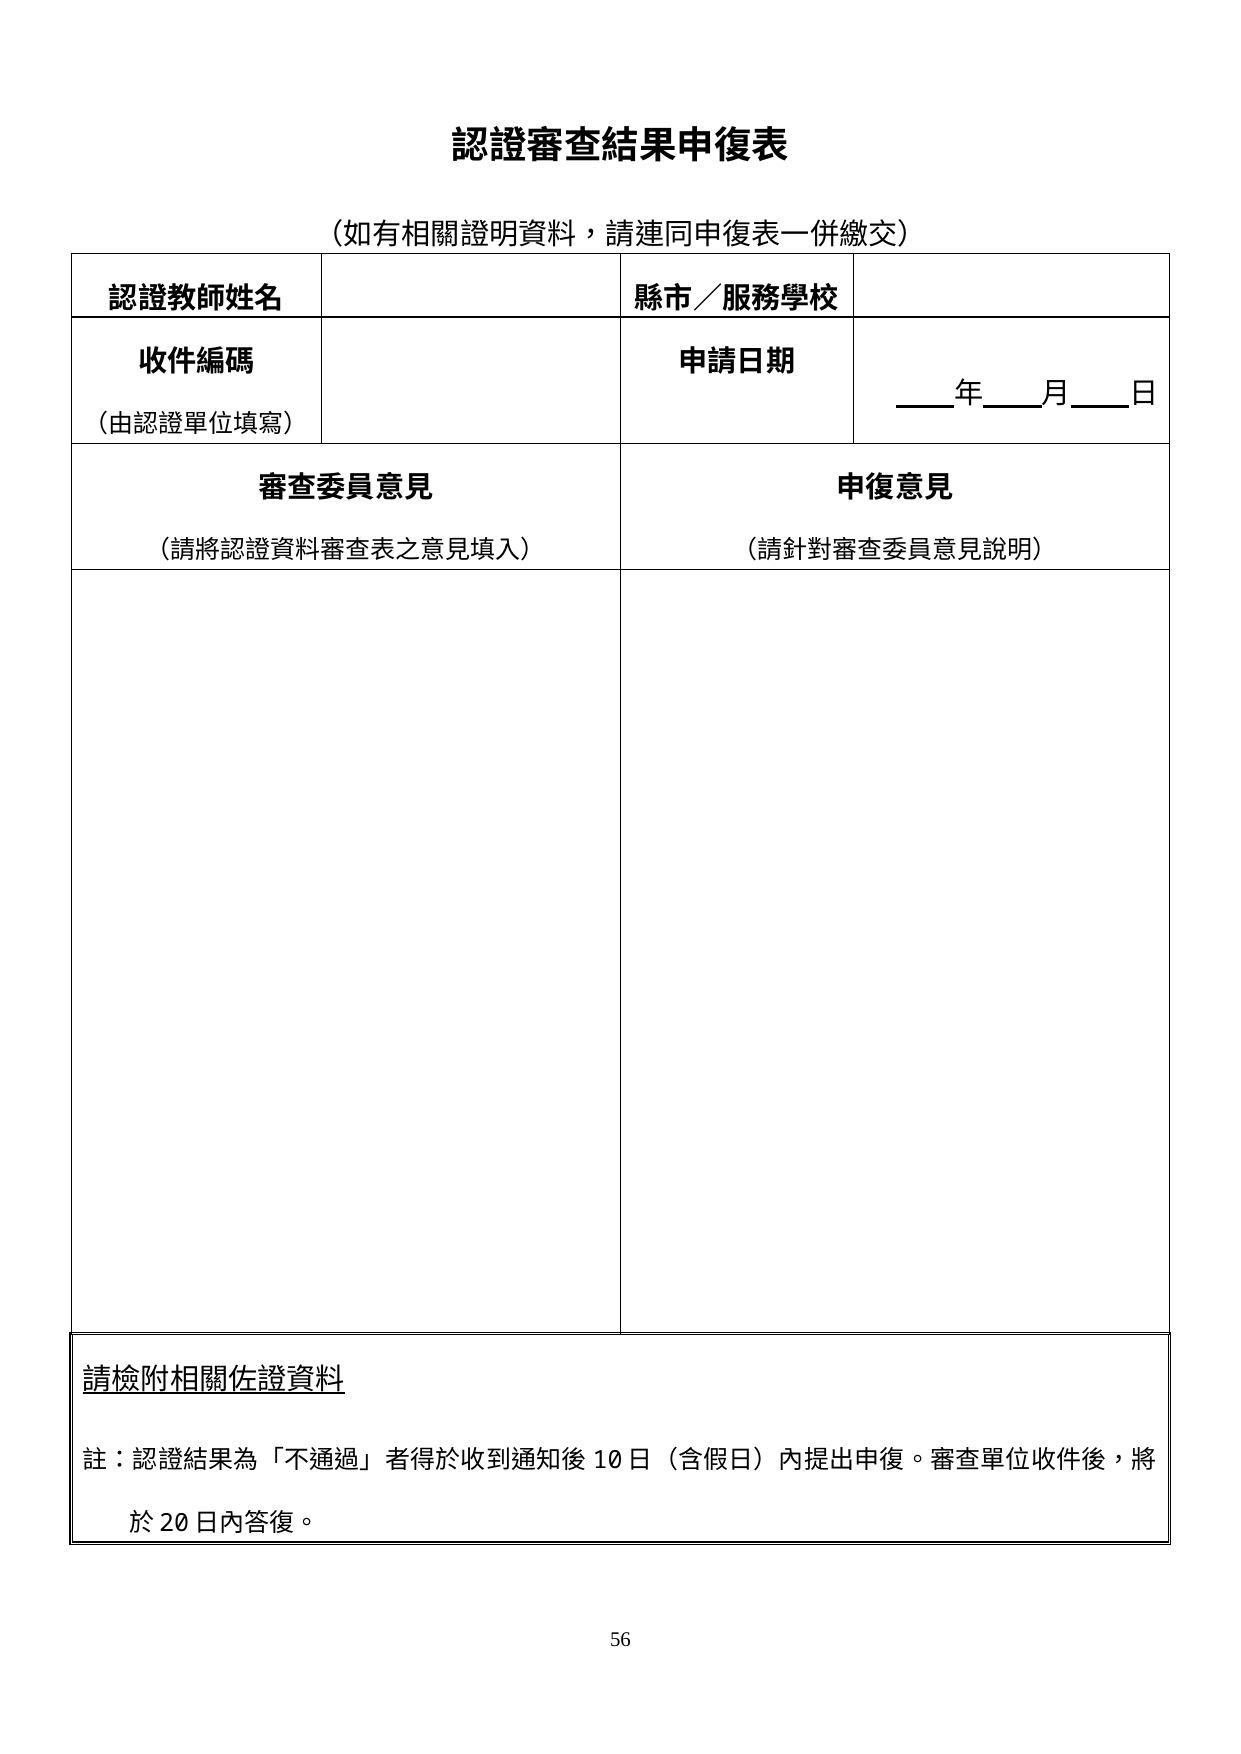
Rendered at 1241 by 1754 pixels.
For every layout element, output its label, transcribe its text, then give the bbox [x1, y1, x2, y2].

table_cell 審查委員意見 （請將認證資料審查表之意見填入） [72, 444, 620, 568]
table_cell 申復意見 （請針對審查委員意見說明） [621, 444, 1169, 568]
table_cell [322, 318, 620, 442]
table_cell 申請日期 [621, 318, 853, 442]
subtitle 認證審查結果申復表 [75, 101, 1165, 163]
table_header 縣市∕服務學校 [621, 254, 853, 316]
text （如有相關證明資料，請連同申復表一併繳交） [75, 190, 1165, 253]
table_cell [72, 570, 620, 1332]
table_header [854, 254, 1169, 316]
table_cell [621, 570, 1169, 1332]
table_cell 年 月 日 [854, 318, 1169, 442]
table_header 認證教師姓名 [72, 254, 321, 316]
table_cell 收件編碼 （由認證單位填寫） [72, 318, 321, 442]
table_header [322, 254, 620, 316]
table_cell 請檢附相關佐證資料 註：認證結果為「不通過」者得於收到通知後10日（含假日）內提出申復。審查單位收件後，將於20日內答復。 [73, 1335, 1168, 1541]
